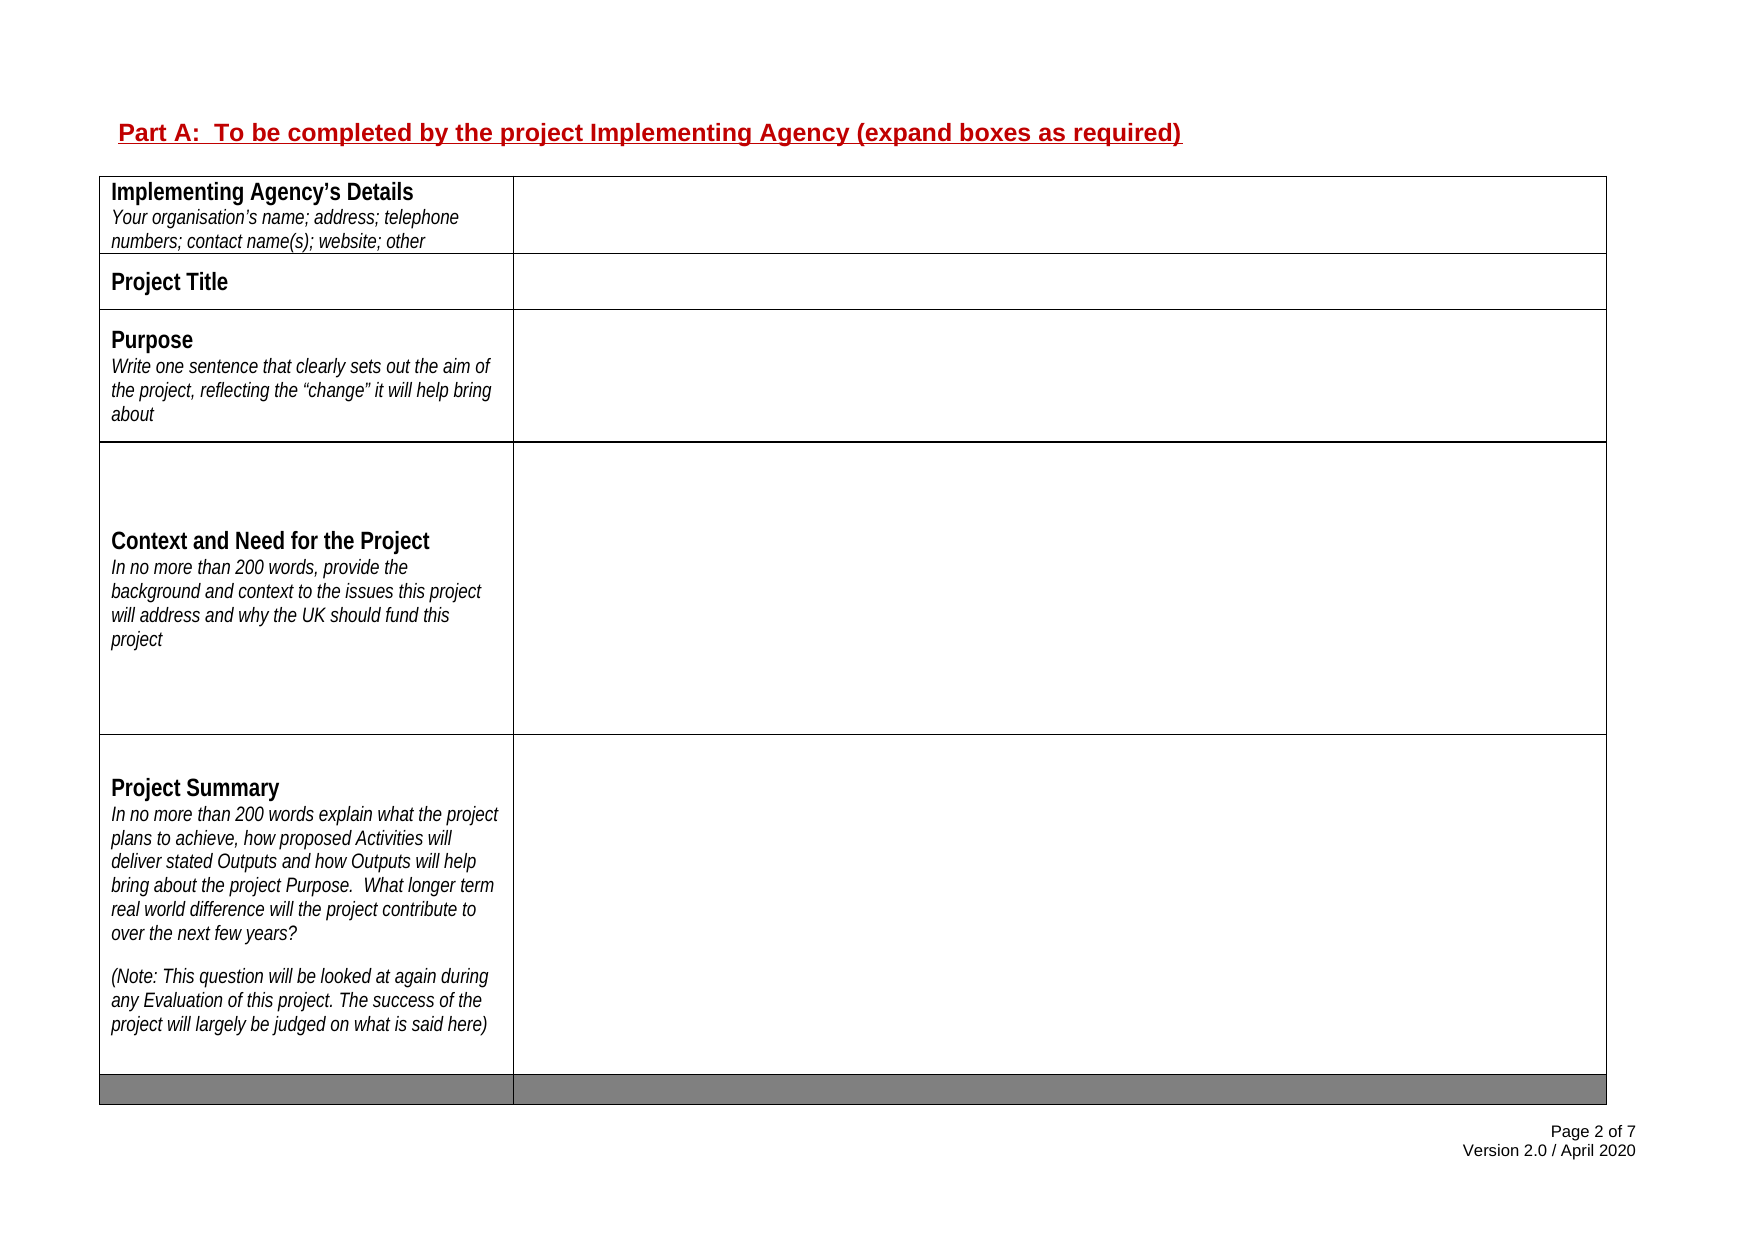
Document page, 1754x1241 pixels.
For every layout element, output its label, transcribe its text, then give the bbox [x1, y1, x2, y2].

table_cell [514, 735, 1606, 1074]
table_cell Project Title [100, 254, 513, 308]
table_cell [514, 1075, 1606, 1104]
table_header Implementing Agency’s Details Your organisation’s name; address; telephone numbers; contact name(s); website; other [100, 177, 513, 253]
table_cell [100, 1075, 513, 1104]
table_cell [514, 443, 1606, 734]
table_cell [514, 254, 1606, 308]
table_header [514, 177, 1606, 253]
table_cell Purpose Write one sentence that clearly sets out the aim of the project, reflecting the “change” it will help bring about [100, 310, 513, 441]
table_cell [514, 310, 1606, 441]
table_cell Context and Need for the Project In no more than 200 words, provide the background and context to the issues this project will address and why the UK should fund this project [100, 443, 513, 734]
table_cell Project Summary In no more than 200 words explain what the project plans to achieve, how proposed Activities will deliver stated Outputs and how Outputs will help bring about the project Purpose. What longer term real world difference will the project contribute to over the next few years? (Note: This question will be looked at again during any Evaluation of this project. The success of the project will largely be judged on what is said here) [100, 735, 513, 1074]
text Part A: To be completed by the project Implementing Agency (expand boxes as required) [118, 118, 1636, 147]
